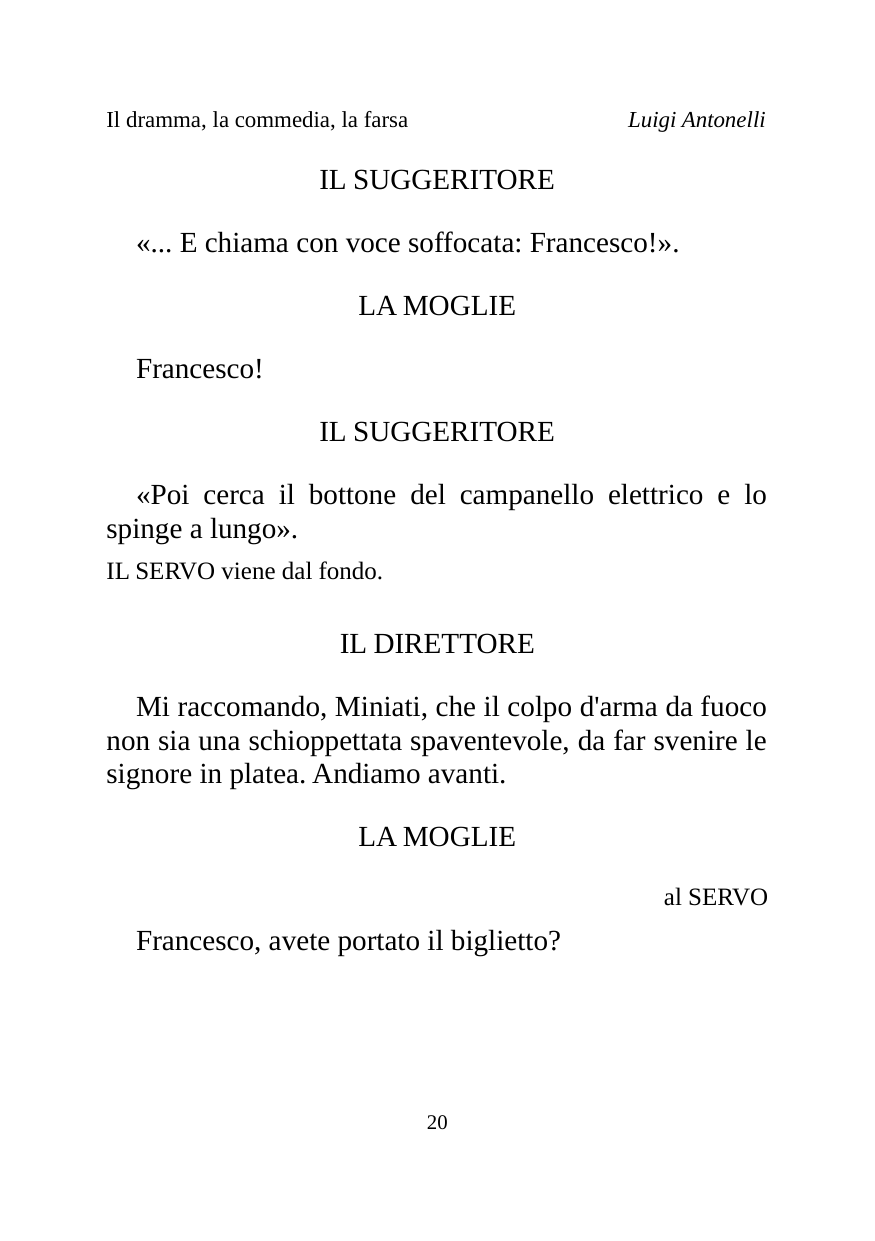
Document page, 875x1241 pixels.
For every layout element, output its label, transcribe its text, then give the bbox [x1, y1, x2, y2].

text IL SUGGERITORE [106, 162, 768, 196]
text «... E chiama con voce soffocata: Francesco!». [106, 225, 768, 259]
text Francesco! [106, 351, 768, 385]
text IL SERVO viene dal fondo. [106, 556, 768, 585]
text Mi raccomando, Miniati, che il colpo d'arma da fuoco non sia una schioppettata spaventevole, da far svenire le signore in platea. Andiamo avanti. [106, 689, 768, 790]
text IL DIRETTORE [106, 626, 768, 659]
text Francesco, avete portato il biglietto? [106, 923, 768, 956]
text «Poi cerca il bottone del campanello elettrico e lo spinge a lungo». [106, 477, 768, 544]
text IL SUGGERITORE [106, 414, 768, 448]
text LA MOGLIE [106, 819, 768, 853]
text al SERVO [431, 882, 768, 911]
text LA MOGLIE [106, 288, 768, 322]
